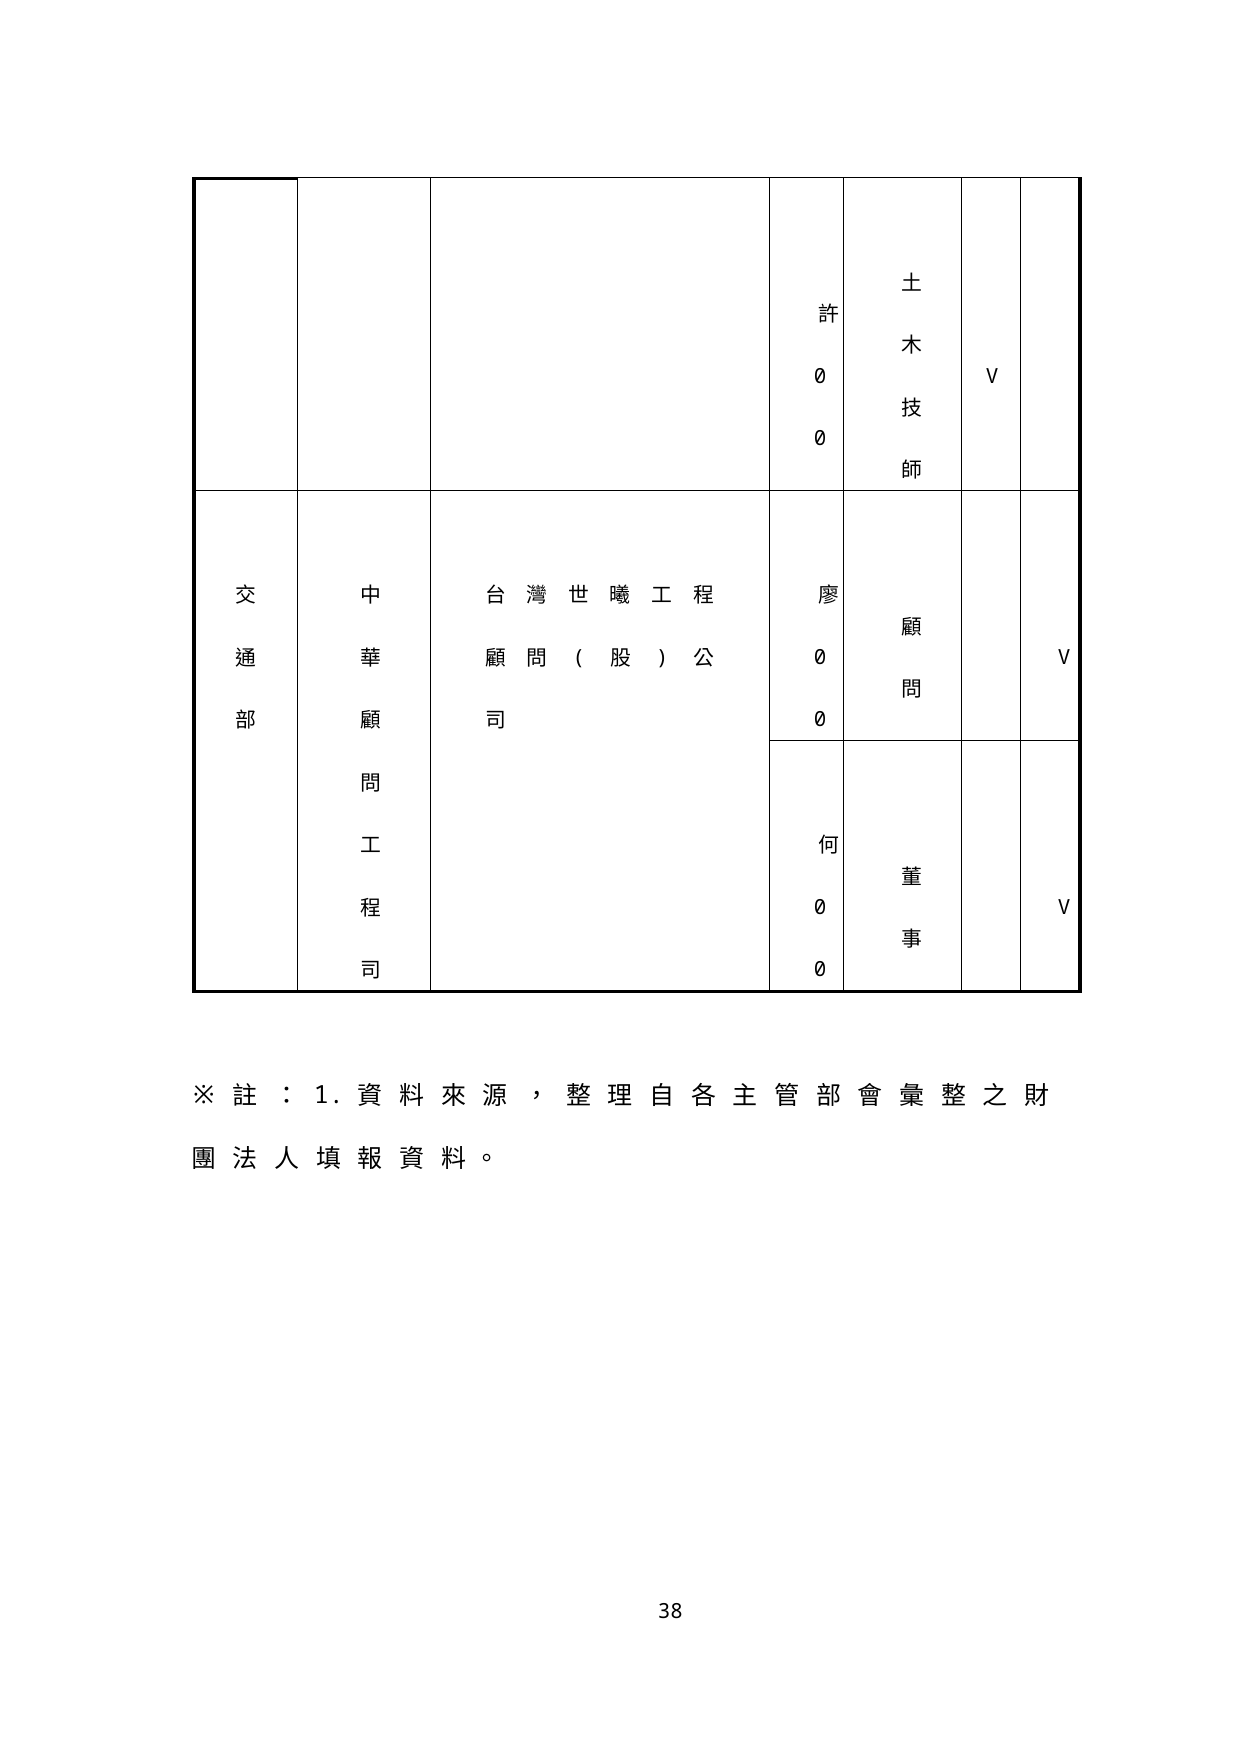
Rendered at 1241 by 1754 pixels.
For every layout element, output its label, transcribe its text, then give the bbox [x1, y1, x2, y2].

table_cell [431, 178, 769, 490]
table_cell [196, 180, 297, 490]
table_cell V [1021, 491, 1078, 740]
table_cell 廖00 [770, 491, 843, 740]
table_cell 台灣世曦工程顧問(股)公司 [431, 491, 769, 990]
table_cell [1021, 178, 1078, 490]
table_cell 何00 [770, 741, 843, 990]
table_cell V [962, 178, 1020, 490]
table_cell 中華顧問工程司 [298, 491, 430, 990]
table_cell 顧問 [844, 491, 961, 740]
table_cell [962, 741, 1020, 990]
table_cell [962, 491, 1020, 740]
table_cell 董事 [844, 741, 961, 990]
table_cell 許00 [770, 178, 843, 490]
text ※註：1.資料來源，整理自各主管部會彙整之財團法人填報資料。 [183, 1052, 1058, 1177]
table_cell [298, 178, 430, 490]
table_cell V [1021, 741, 1078, 990]
table_cell 交通部 [196, 491, 297, 990]
table_cell 土木技師 [844, 178, 961, 490]
